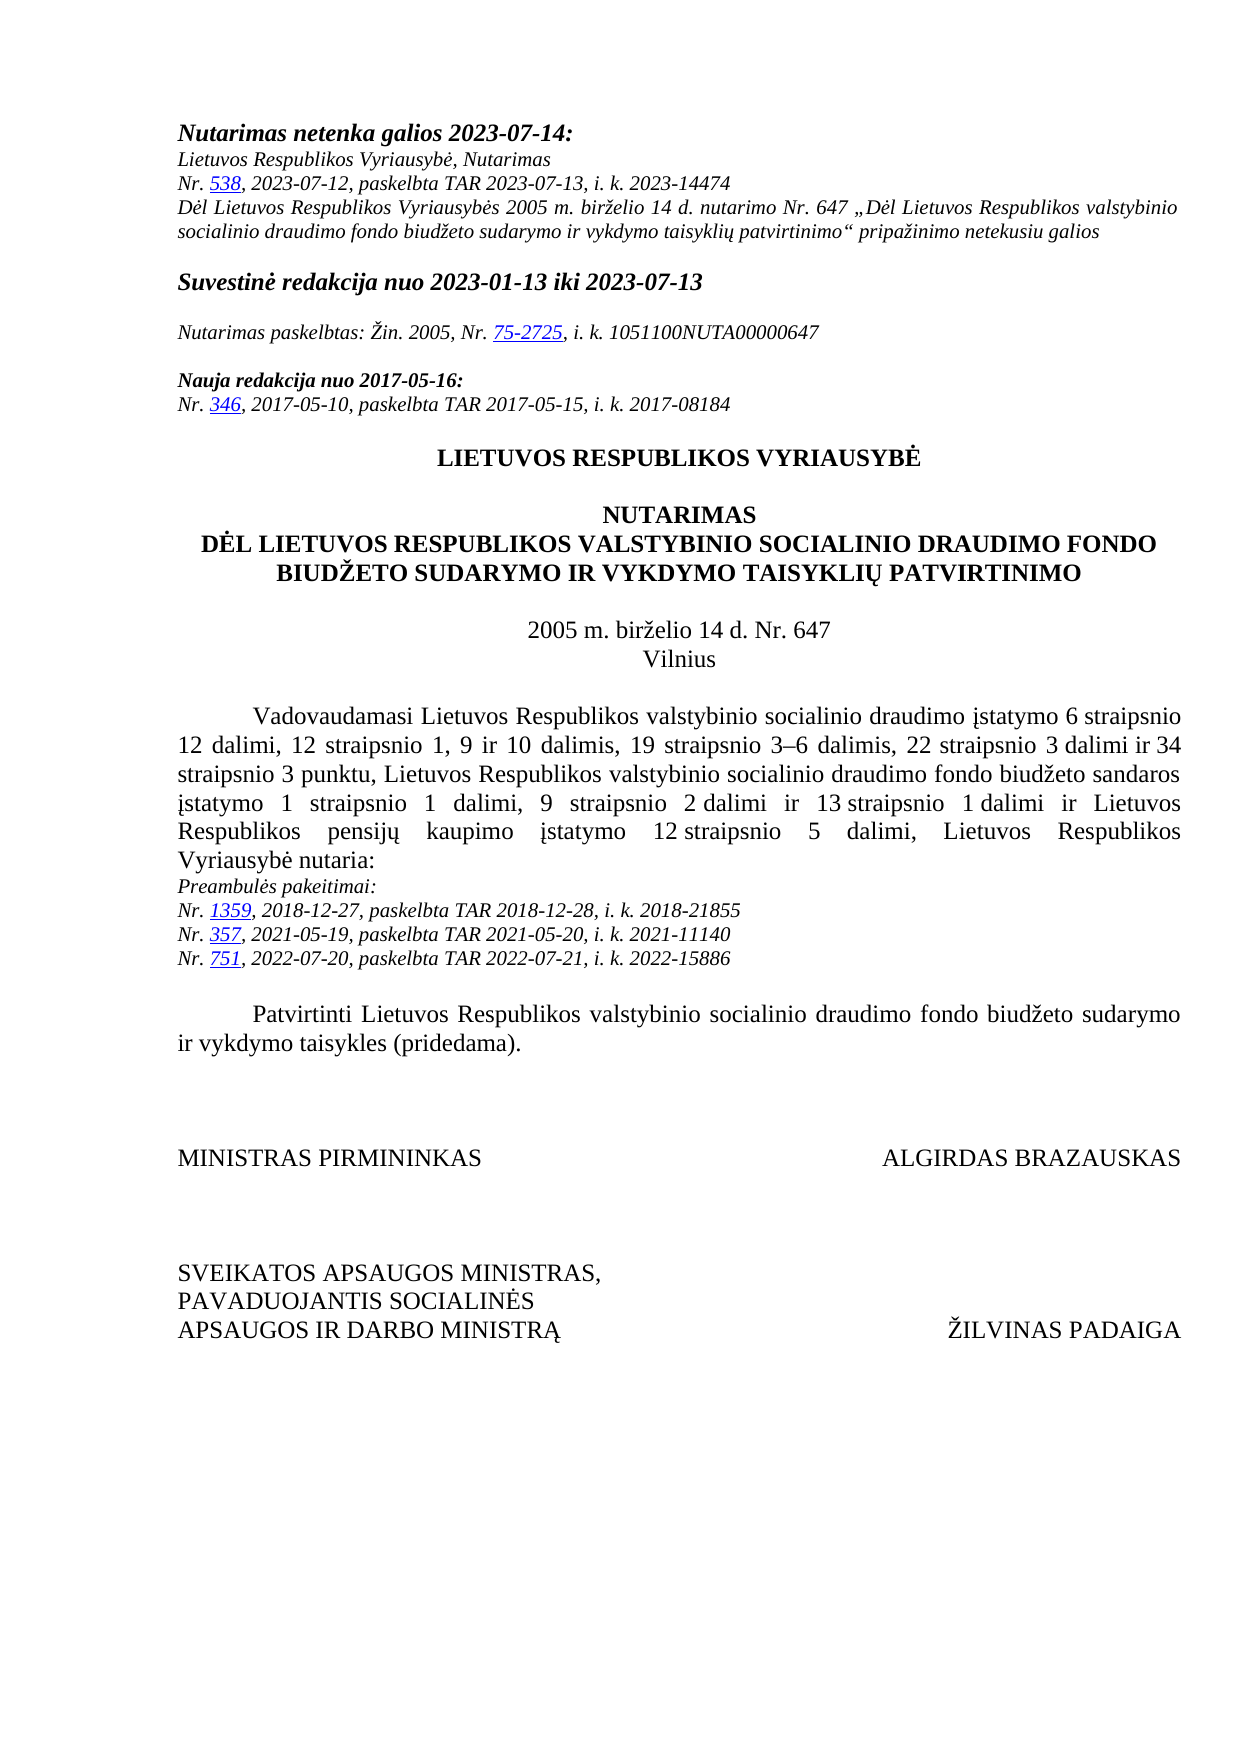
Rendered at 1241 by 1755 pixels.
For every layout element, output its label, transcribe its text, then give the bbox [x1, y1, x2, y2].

text Nr. 346, 2017-05-10, paskelbta TAR 2017-05-15, i. k. 2017-08184 [177, 392, 1181, 416]
text 2005 m. birželio 14 d. Nr. 647 [177, 615, 1181, 644]
text MINISTRAS PIRMININKAS ALGIRDAS BRAZAUSKAS [177, 1143, 1181, 1171]
text Nutarimas paskelbtas: Žin. 2005, Nr. 75-2725, i. k. 1051100NUTA00000647 [177, 320, 1181, 344]
text Nr. 1359, 2018-12-27, paskelbta TAR 2018-12-28, i. k. 2018-21855 [177, 898, 1181, 922]
text Dėl Lietuvos Respublikos Vyriausybės 2005 m. birželio 14 d. nutarimo Nr. 647 „Dėl Lietuvos Respublikos valstybinio socialinio draudimo fondo biudžeto sudarymo ir vykdymo taisyklių patvirtinimo“ pripažinimo netekusiu galios [177, 195, 1181, 243]
text Lietuvos Respublikos Vyriausybė, Nutarimas [177, 147, 1181, 171]
text Vilnius [177, 644, 1181, 673]
text Vadovaudamasi Lietuvos Respublikos valstybinio socialinio draudimo įstatymo 6 straipsnio 12 dalimi, 12 straipsnio 1, 9 ir 10 dalimis, 19 straipsnio 3–6 dalimis, 22 straipsnio 3 dalimi ir 34 straipsnio 3 punktu, Lietuvos Respublikos valstybinio socialinio draudimo fondo biudžeto sandaros įstatymo 1 straipsnio 1 dalimi, 9 straipsnio 2 dalimi ir 13 straipsnio 1 dalimi ir Lietuvos Respublikos pensijų kaupimo įstatymo 12 straipsnio 5 dalimi, Lietuvos Respublikos Vyriausybė nutaria: [177, 701, 1181, 874]
text Nauja redakcija nuo 2017-05-16: [177, 368, 1181, 392]
text Patvirtinti Lietuvos Respublikos valstybinio socialinio draudimo fondo biudžeto sudarymo ir vykdymo taisykles (pridedama). [177, 999, 1181, 1056]
text Suvestinė redakcija nuo 2023-01-13 iki 2023-07-13 [177, 267, 1181, 296]
text Nr. 751, 2022-07-20, paskelbta TAR 2022-07-21, i. k. 2022-15886 [177, 946, 1181, 970]
text Nr. 357, 2021-05-19, paskelbta TAR 2021-05-20, i. k. 2021-11140 [177, 922, 1181, 946]
text Nutarimas netenka galios 2023-07-14: [177, 118, 1181, 147]
text NUTARIMAS [177, 500, 1181, 529]
text LIETUVOS RESPUBLIKOS VYRIAUSYBĖ [177, 443, 1181, 471]
text SVEIKATOS APSAUGOS MINISTRAS, [177, 1258, 1181, 1286]
text DĖL LIETUVOS RESPUBLIKOS VALSTYBINIO SOCIALINIO DRAUDIMO FONDO BIUDŽETO SUDARYMO IR VYKDYMO TAISYKLIŲ PATVIRTINIMO [177, 529, 1181, 586]
text APSAUGOS IR DARBO MINISTRĄ ŽILVINAS PADAIGA [177, 1315, 1181, 1344]
text Nr. 538, 2023-07-12, paskelbta TAR 2023-07-13, i. k. 2023-14474 [177, 171, 1181, 195]
text PAVADUOJANTIS SOCIALINĖS [177, 1286, 1181, 1315]
text Preambulės pakeitimai: [177, 874, 1181, 898]
